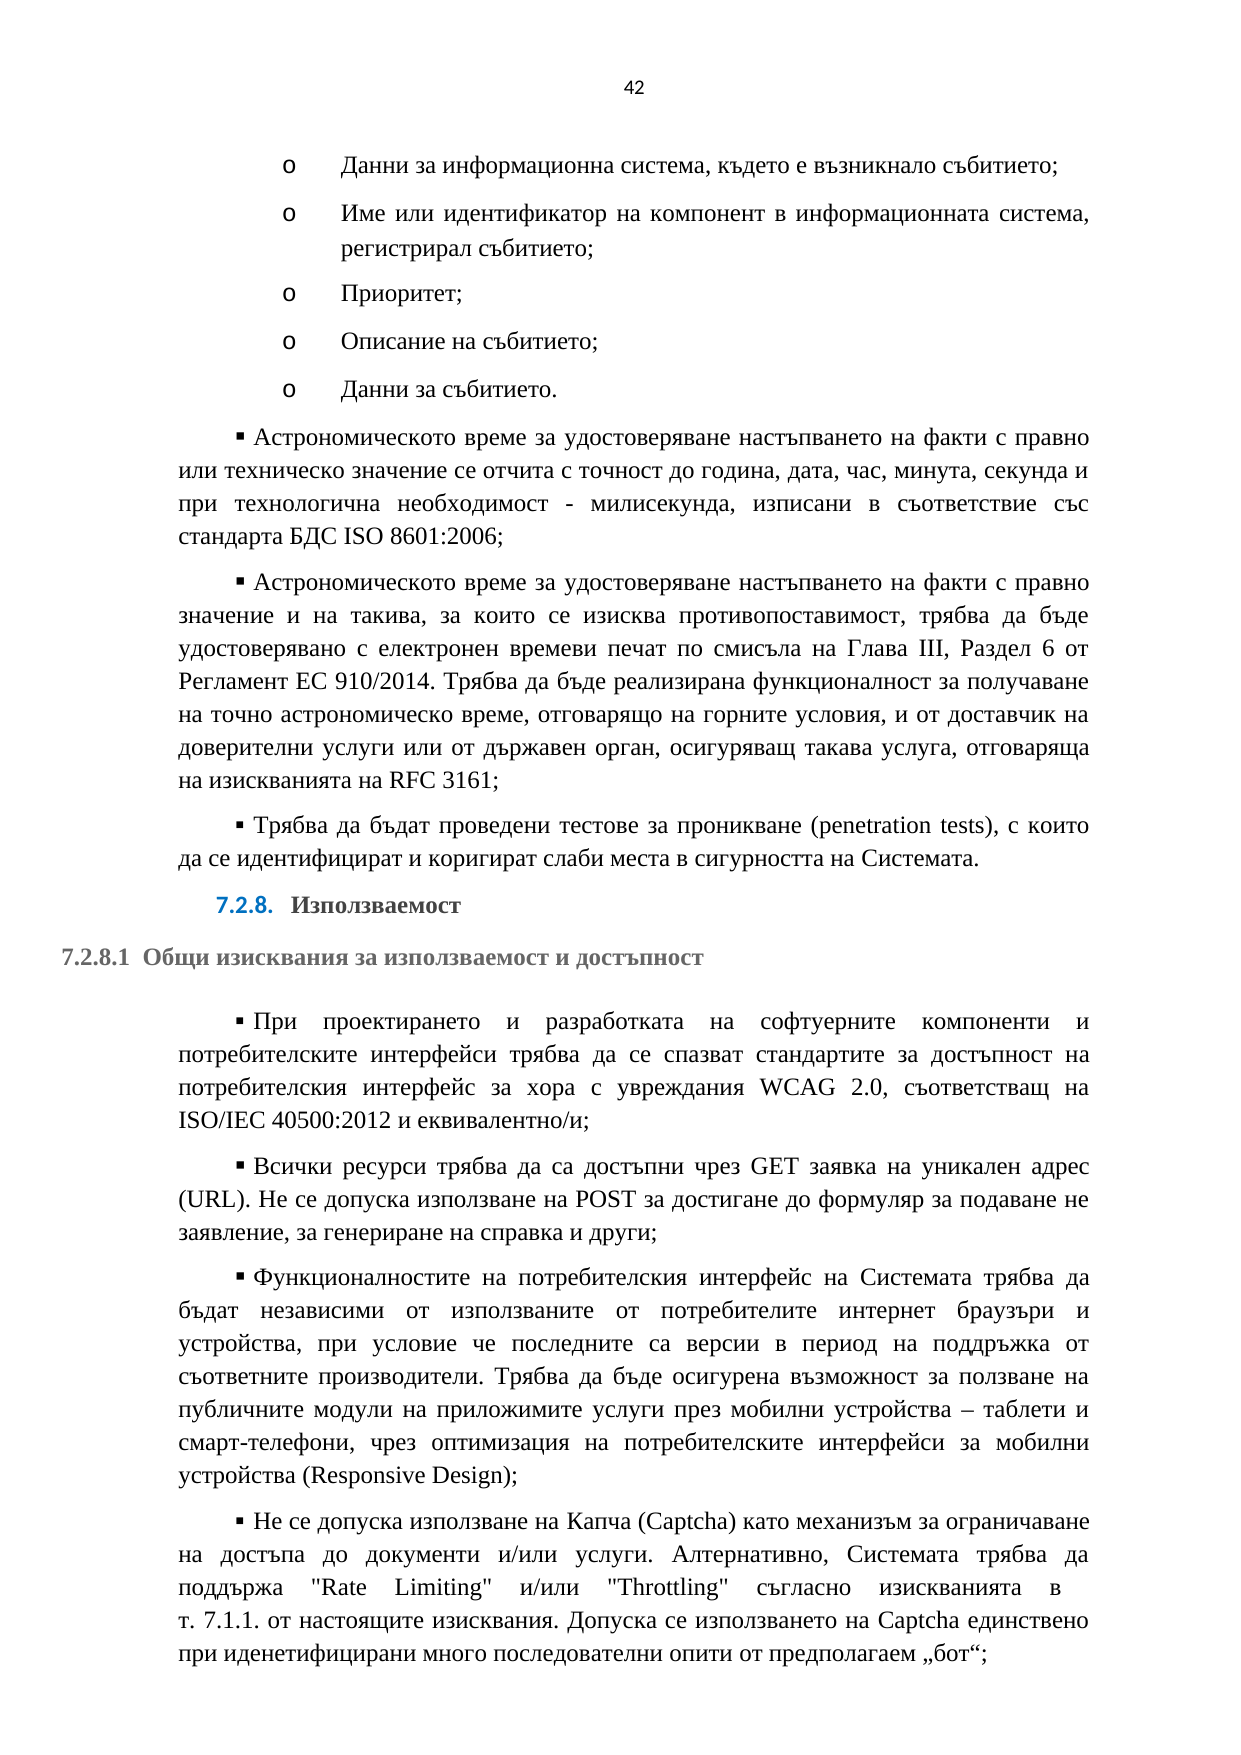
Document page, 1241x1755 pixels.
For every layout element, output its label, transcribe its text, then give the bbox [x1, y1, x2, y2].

list Не се допуска използване на капча (Captcha) като механизъм за ограничаване на достъпа до документи и/или услуги. Алтернативно, Системата трябва да поддържа "Rate Limiting" и/или "Throttling" съгласно изискванията в т. 7.1.1. от настоящите изисквания. Допуска се използването на Captcha единствено при иденетифицирани много последователни опити от предполагаем „бот“; [178, 1506, 1090, 1667]
list Данни за събитието. [282, 374, 1090, 405]
list Описание на събитието; [282, 326, 1090, 357]
list Всички ресурси трябва да са достъпни чрез GET заявка на уникален адрес (URL). Не се допуска използване на POST за достигане до формуляр за подаване не заявление, за генериране на справка и други; [178, 1151, 1090, 1246]
list Астрономическото време за удостоверяване настъпването на факти с правно значение и на такива, за които се изисква противопоставимост, трябва да бъде удостоверявано с електронен времеви печат по смисъла на Глава III, Раздел 6 от Регламент ЕС 910/2014. Трябва да бъде реализирана функционалност за получаване на точно астрономическо време, отговарящо на горните условия, и от доставчик на доверителни услуги или от държавен орган, осигуряващ такава услуга, отговаряща на изискванията на RFC 3161; [178, 567, 1090, 794]
list Приоритет; [282, 278, 1090, 309]
list Данни за информационна система, където е възникнало събитието; [282, 150, 1090, 181]
list Име или идентификатор на компонент в информационната система, регистрирал събитието; [282, 198, 1090, 262]
subtitle Общи изисквания за използваемост и достъпност [61, 942, 1090, 971]
list При проектирането и разработката на софтуерните компоненти и потребителските интерфейси трябва да се спазват стандартите за достъпност на потребителския интерфейс за хора с увреждания WCAG 2.0, съответстващ на ISO/IEC 40500:2012 и еквивалентно/и; [178, 1006, 1090, 1134]
list Функционалностите на потребителския интерфейс на Системата трябва да бъдат независими от използваните от потребителите интернет браузъри и устройства, при условие че последните са версии в период на поддръжка от съответните производители. Трябва да бъде осигурена възможност за ползване на публичните модули на приложимите услуги през мобилни устройства – таблети и смарт-телефони, чрез оптимизация на потребителските интерфейси за мобилни устройства (Responsive Design); [178, 1262, 1090, 1489]
subtitle Използваемост [216, 889, 1090, 919]
list Астрономическото време за удостоверяване настъпването на факти с правно или техническо значение се отчита с точност до година, дата, час, минута, секунда и при технологична необходимост - милисекунда, изписани в съответствие със стандарта БДС ISO 8601:2006; [178, 422, 1090, 550]
list Трябва да бъдат проведени тестове за проникване (penetration tests), с които да се идентифицират и коригират слаби места в сигурността на системата. [178, 811, 1090, 872]
